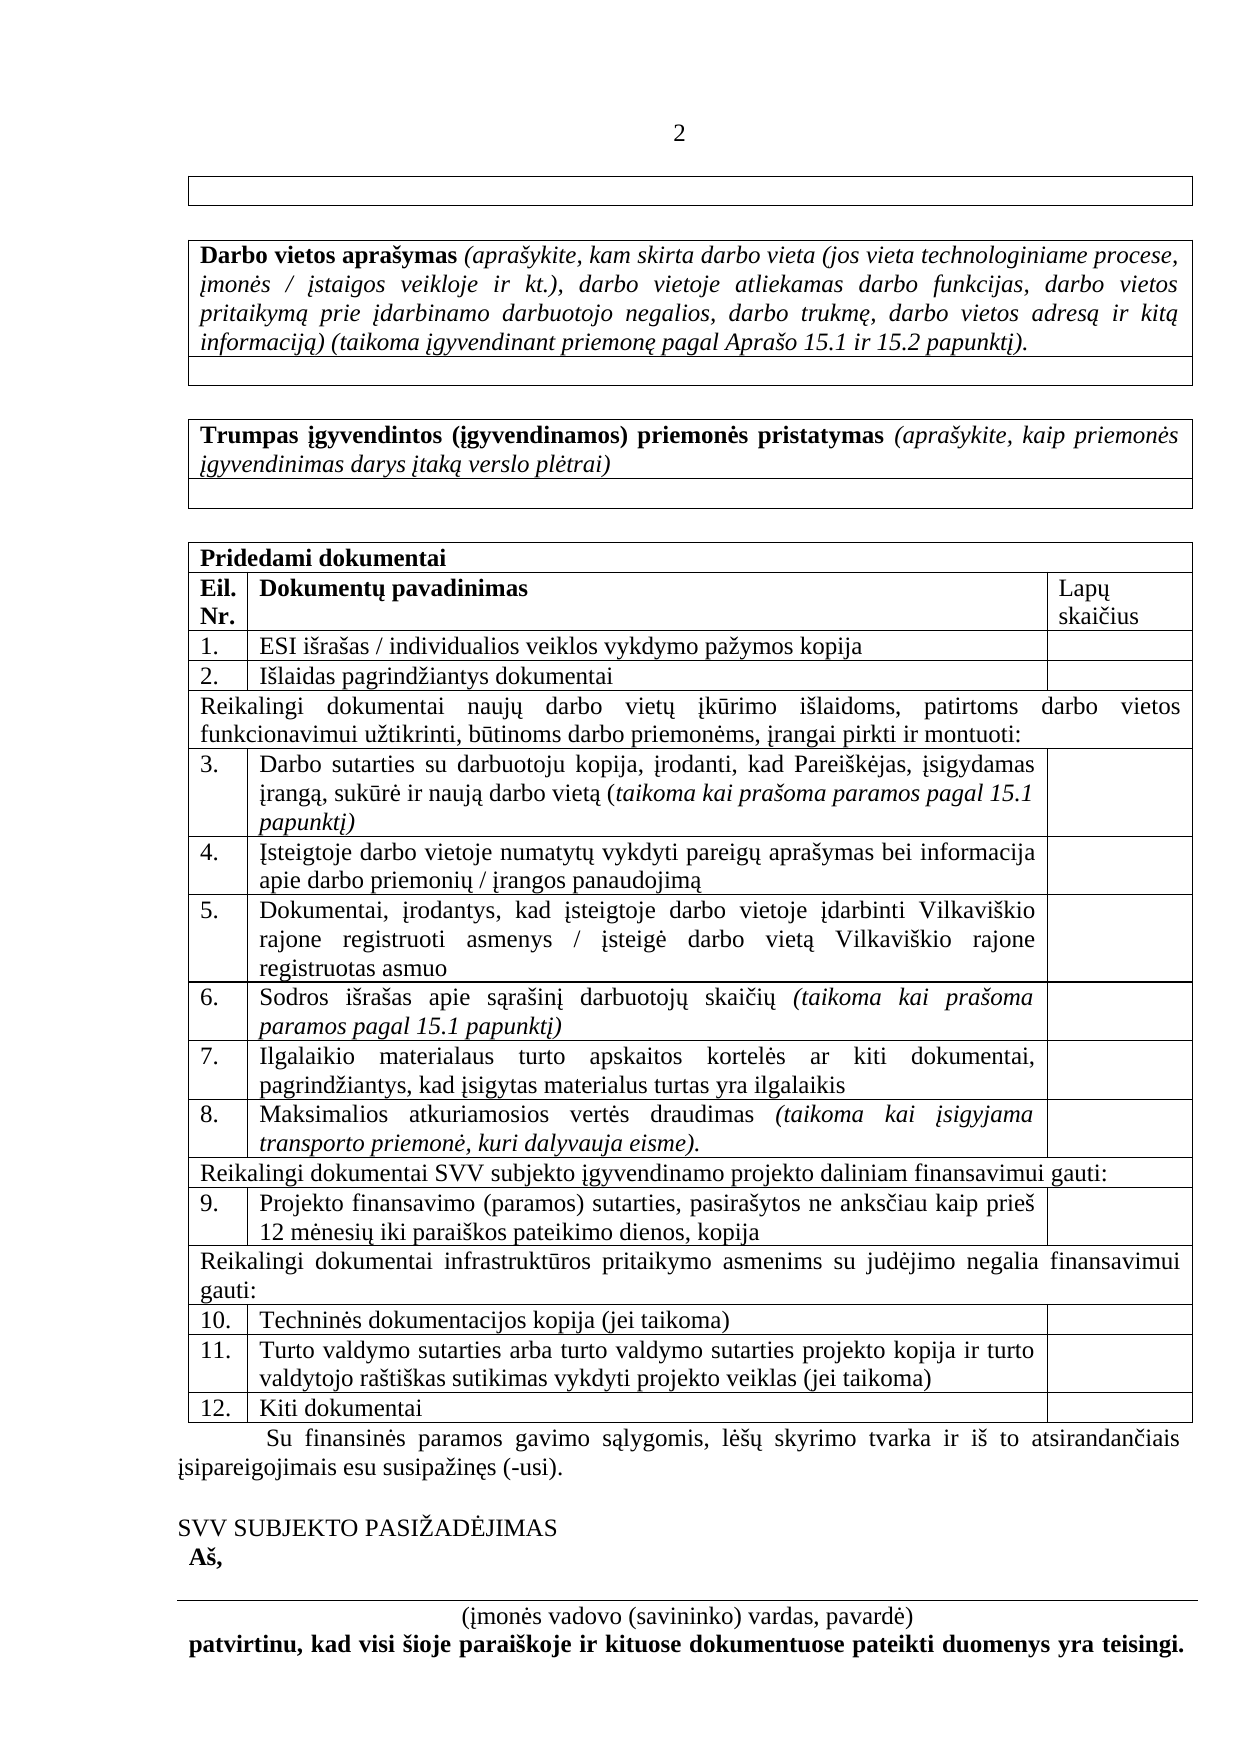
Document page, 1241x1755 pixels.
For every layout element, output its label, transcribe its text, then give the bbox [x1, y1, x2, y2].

table_cell 8. [189, 1100, 247, 1157]
table_cell Dokumentų pavadinimas [248, 573, 1047, 630]
table_cell [1048, 983, 1192, 1040]
table_cell [1048, 1041, 1192, 1098]
table_cell Techninės dokumentacijos kopija (jei taikoma) [248, 1305, 1047, 1334]
table_cell 10. [189, 1305, 247, 1334]
table_cell [1048, 1100, 1192, 1157]
table_cell [1048, 895, 1192, 981]
table_header Darbo vietos aprašymas (aprašykite, kam skirta darbo vieta (jos vieta technologiniame procese, įmonės / įstaigos veikloje ir kt.), darbo vietoje atliekamas darbo funkcijas, darbo vietos pritaikymą prie įdarbinamo darbuotojo negalios, darbo trukmę, darbo vietos adresą ir kitą informaciją) (taikoma įgyvendinant priemonę pagal Aprašo 15.1 ir 15.2 papunktį). [189, 241, 1192, 356]
table_header Trumpas įgyvendintos (įgyvendinamos) priemonės pristatymas (aprašykite, kaip priemonės įgyvendinimas darys įtaką verslo plėtrai) [189, 420, 1192, 478]
table_cell Eil. Nr. [189, 573, 247, 630]
table_cell Ilgalaikio materialaus turto apskaitos kortelės ar kiti dokumentai, pagrindžiantys, kad įsigytas materialus turtas yra ilgalaikis [248, 1041, 1047, 1098]
table_cell Projekto finansavimo (paramos) sutarties, pasirašytos ne anksčiau kaip prieš 12 mėnesių iki paraiškos pateikimo dienos, kopija [248, 1188, 1047, 1245]
table_cell Darbo sutarties su darbuotoju kopija, įrodanti, kad Pareiškėjas, įsigydamas įrangą, sukūrė ir naują darbo vietą (taikoma kai prašoma paramos pagal 15.1 papunktį) [248, 749, 1047, 836]
table_cell 3. [189, 749, 247, 836]
text Su finansinės paramos gavimo sąlygomis, lėšų skyrimo tvarka ir iš to atsirandančiais įsipareigojimais esu susipažinęs (-usi). [177, 1423, 1181, 1481]
table_cell 11. [189, 1335, 247, 1392]
table_cell patvirtinu, kad visi šioje paraiškoje ir kituose dokumentuose pateikti duomenys yra teisingi. [177, 1630, 1198, 1658]
table_cell [1048, 631, 1192, 660]
table_header Aš, [177, 1542, 1198, 1571]
table_cell (įmonės vadovo (savininko) vardas, pavardė) [177, 1601, 1198, 1629]
table_cell Reikalingi dokumentai SVV subjekto įgyvendinamo projekto daliniam finansavimui gauti: [189, 1158, 1192, 1187]
table_cell 9. [189, 1188, 247, 1245]
table_cell Lapų skaičius [1048, 573, 1192, 630]
table_cell [177, 1571, 1198, 1600]
table_cell [189, 357, 1192, 385]
table_cell Maksimalios atkuriamosios vertės draudimas (taikoma kai įsigyjama transporto priemonė, kuri dalyvauja eisme). [248, 1100, 1047, 1157]
table_cell Reikalingi dokumentai naujų darbo vietų įkūrimo išlaidoms, patirtoms darbo vietos funkcionavimui užtikrinti, būtinoms darbo priemonėms, įrangai pirkti ir montuoti: [189, 691, 1192, 748]
table_header Pridedami dokumentai [189, 543, 1192, 572]
table_cell [189, 177, 1192, 205]
table_cell Sodros išrašas apie sąrašinį darbuotojų skaičių (taikoma kai prašoma paramos pagal 15.1 papunktį) [248, 983, 1047, 1040]
table_cell 12. [189, 1393, 247, 1422]
table_cell Išlaidas pagrindžiantys dokumentai [248, 661, 1047, 690]
table_cell [189, 479, 1192, 508]
table_cell 2. [189, 661, 247, 690]
table_cell [1048, 1188, 1192, 1245]
table_cell [1048, 749, 1192, 836]
table_cell Reikalingi dokumentai infrastruktūros pritaikymo asmenims su judėjimo negalia finansavimui gauti: [189, 1246, 1192, 1304]
table_cell 7. [189, 1041, 247, 1098]
table_cell Dokumentai, įrodantys, kad įsteigtoje darbo vietoje įdarbinti Vilkaviškio rajone registruoti asmenys / įsteigė darbo vietą Vilkaviškio rajone registruotas asmuo [248, 895, 1047, 981]
table_cell 4. [189, 837, 247, 894]
text SVV SUBJEKTO PASIŽADĖJIMAS [177, 1513, 1181, 1542]
table_cell [1048, 661, 1192, 690]
table_cell Turto valdymo sutarties arba turto valdymo sutarties projekto kopija ir turto valdytojo raštiškas sutikimas vykdyti projekto veiklas (jei taikoma) [248, 1335, 1047, 1392]
table_cell 6. [189, 983, 247, 1040]
table_cell 5. [189, 895, 247, 981]
table_cell [1048, 837, 1192, 894]
table_cell 1. [189, 631, 247, 660]
table_cell [1048, 1393, 1192, 1422]
table_cell [1048, 1305, 1192, 1334]
table_cell Įsteigtoje darbo vietoje numatytų vykdyti pareigų aprašymas bei informacija apie darbo priemonių / įrangos panaudojimą [248, 837, 1047, 894]
table_cell Kiti dokumentai [248, 1393, 1047, 1422]
table_cell ESI išrašas / individualios veiklos vykdymo pažymos kopija [248, 631, 1047, 660]
table_cell [1048, 1335, 1192, 1392]
